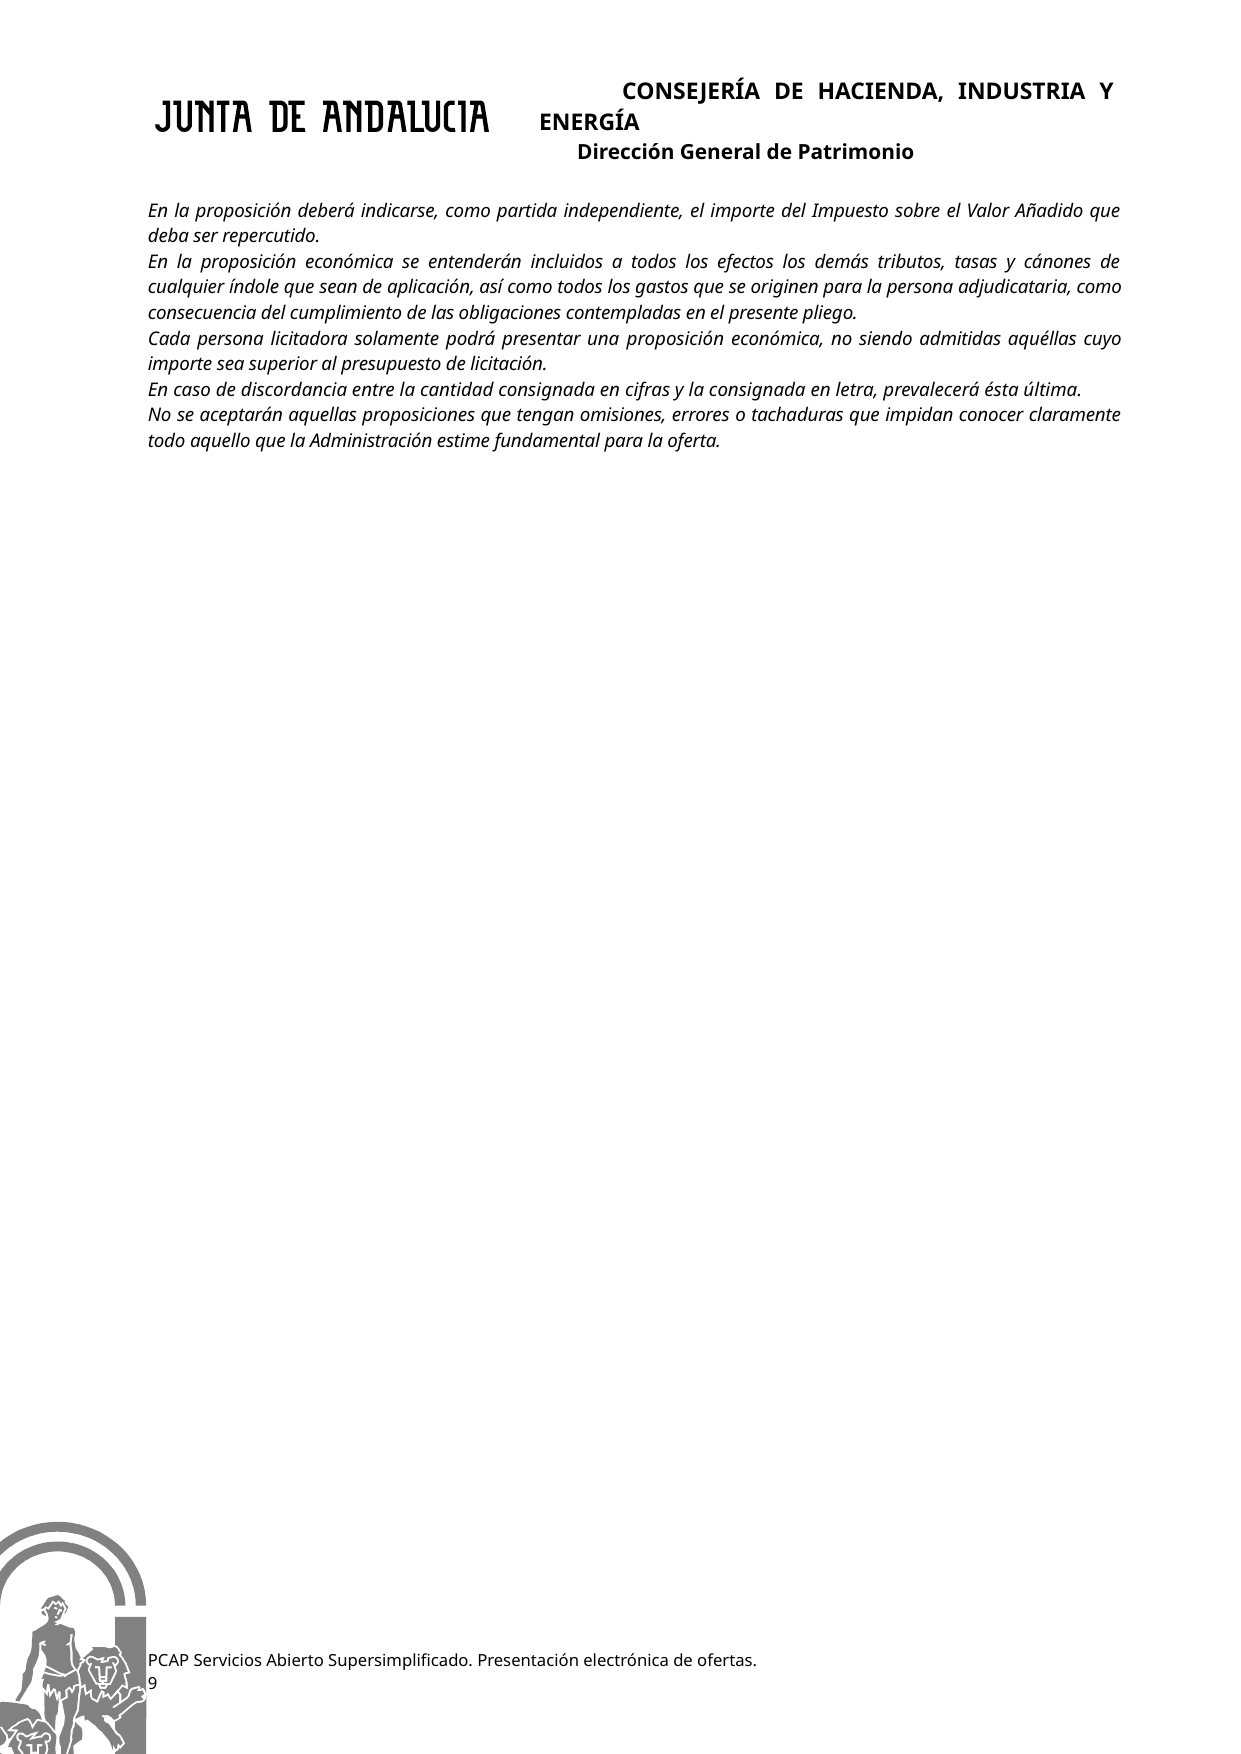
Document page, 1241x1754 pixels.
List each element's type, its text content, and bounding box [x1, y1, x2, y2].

text No se aceptarán aquellas proposiciones que tengan omisiones, errores o tachaduras que impidan conocer claramente todo aquello que la Administración estime fundamental para la oferta. [148, 401, 1122, 452]
text En la proposición deberá indicarse, como partida independiente, el importe del Impuesto sobre el Valor Añadido que deba ser repercutido. [148, 197, 1122, 248]
text En caso de discordancia entre la cantidad consignada en cifras y la consignada en letra, prevalecerá ésta última. [148, 376, 1122, 401]
text Cada persona licitadora solamente podrá presentar una proposición económica, no siendo admitidas aquéllas cuyo importe sea superior al presupuesto de licitación. [148, 325, 1122, 376]
text En la proposición económica se entenderán incluidos a todos los efectos los demás tributos, tasas y cánones de cualquier índole que sean de aplicación, así como todos los gastos que se originen para la persona adjudicataria, como consecuencia del cumplimiento de las obligaciones contempladas en el presente pliego. [148, 248, 1122, 325]
